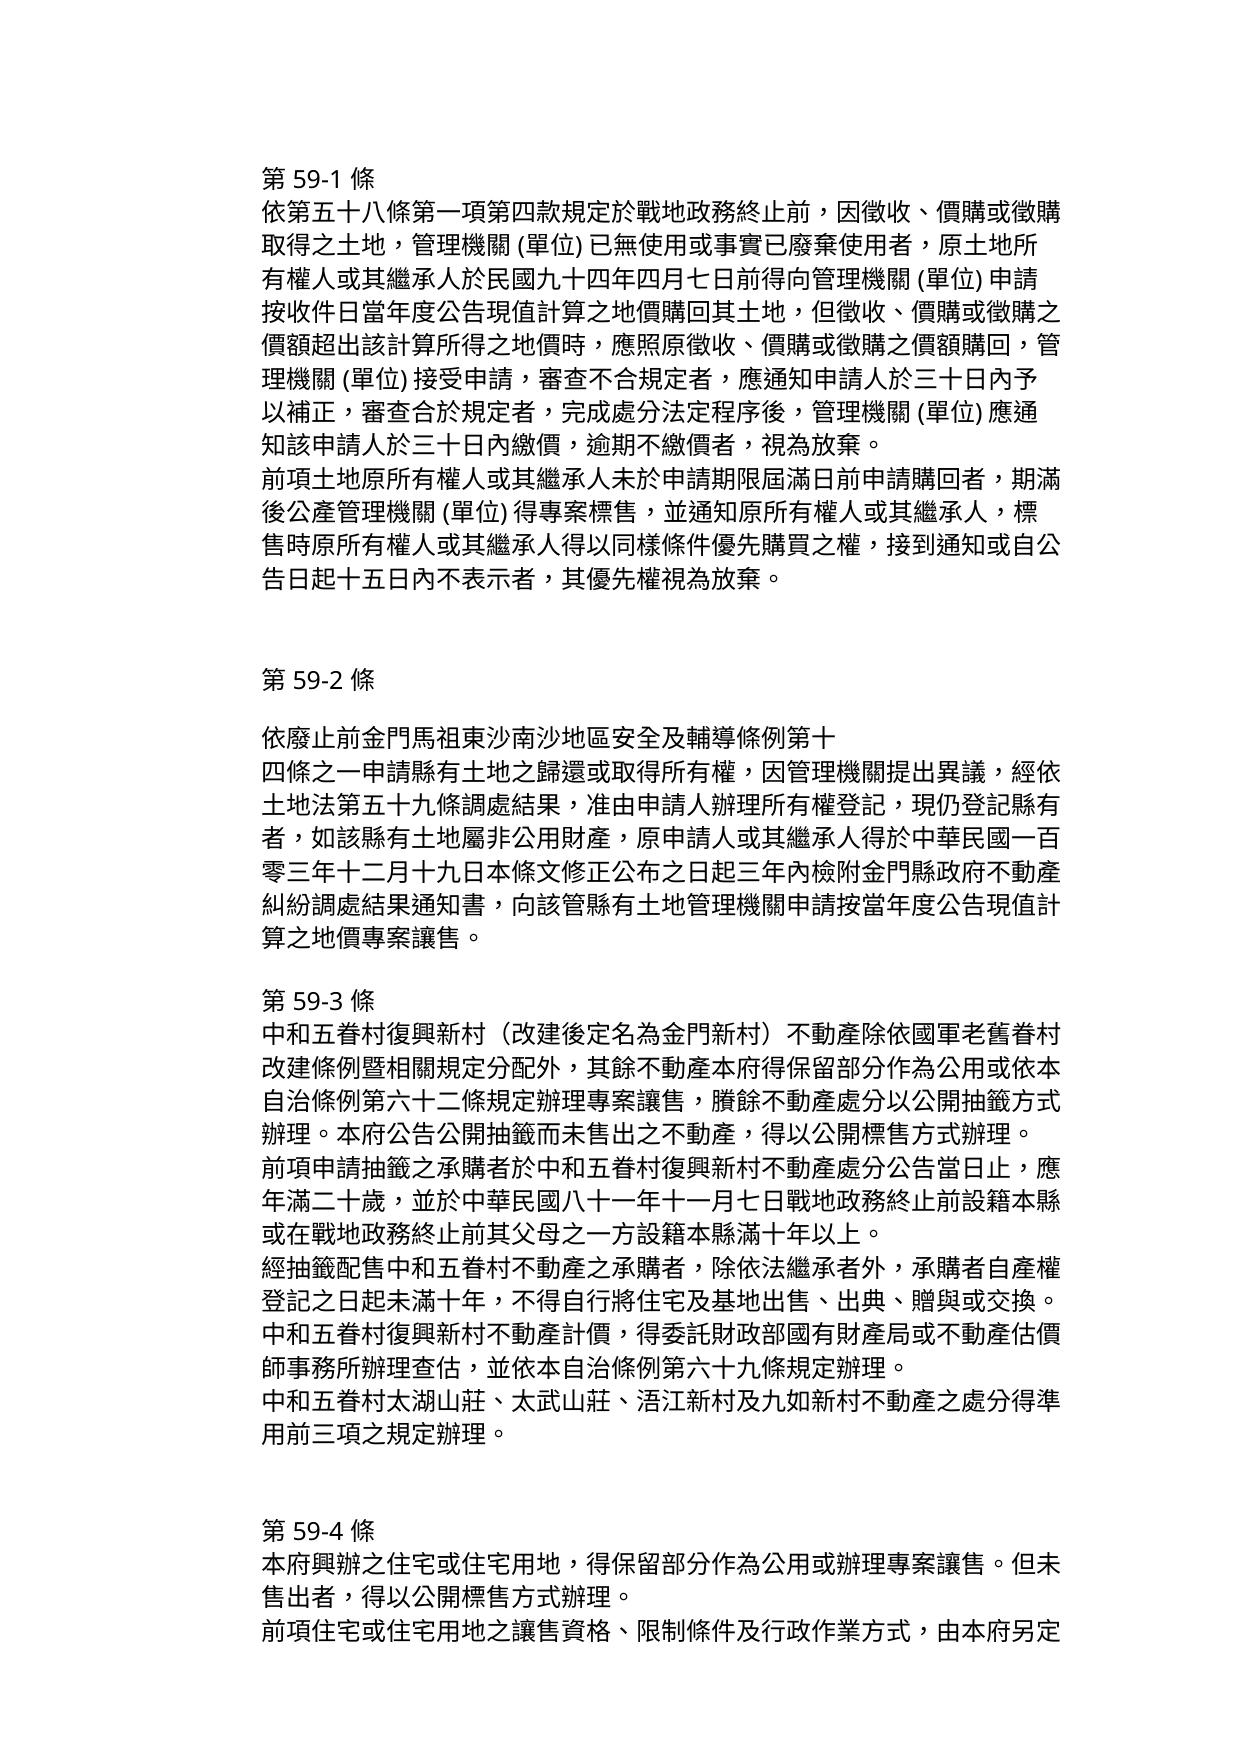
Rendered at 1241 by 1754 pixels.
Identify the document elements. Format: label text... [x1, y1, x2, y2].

table_cell 第 59-1 條 依第五十八條第一項第四款規定於戰地政務終止前，因徵收、價購或徵購 取得之土地，管理機關 (單位) 已無使用或事實已廢棄使用者，原土地所 有權人或其繼承人於民國九十四年四月七日前得向管理機關 (單位) 申請 按收件日當年度公告現值計算之地價購回其土地，但徵收、價購或徵購之 價額超出該計算所得之地價時，應照原徵收、價購或徵購之價額購回，管 理機關 (單位) 接受申請，審查不合規定者，應通知申請人於三十日內予 以補正，審查合於規定者，完成處分法定程序後，管理機關 (單位) 應通 知該申請人於三十日內繳價，逾期不繳價者，視為放棄。 前項土地原所有權人或其繼承人未於申請期限屆滿日前申請購回者，期滿 後公產管理機關 (單位) 得專案標售，並通知原所有權人或其繼承人，標 售時原所有權人或其繼承人得以同樣條件優先購買之權，接到通知或自公 告日起十五日內不表示者，其優先權視為放棄。 第 59-2 條 依廢止前金門馬祖東沙南沙地區安全及輔導條例第十 四條之一申請縣有土地之歸還或取得所有權，因管理機關提出異議，經依 土地法第五十九條調處結果，准由申請人辦理所有權登記，現仍登記縣有 者，如該縣有土地屬非公用財產，原申請人或其繼承人得於中華民國一百 零三年十二月十九日本條文修正公布之日起三年內檢附金門縣政府不動產 糾紛調處結果通知書，向該管縣有土地管理機關申請按當年度公告現值計 算之地價專案讓售。 第 59-3 條 中和五眷村復興新村（改建後定名為金門新村）不動產除依國軍老舊眷村 改建條例暨相關規定分配外，其餘不動產本府得保留部分作為公用或依本 自治條例第六十二條規定辦理專案讓售，賸餘不動產處分以公開抽籤方式 辦理。本府公告公開抽籤而未售出之不動產，得以公開標售方式辦理。 前項申請抽籤之承購者於中和五眷村復興新村不動產處分公告當日止，應 年滿二十歲，並於中華民國八十一年十一月七日戰地政務終止前設籍本縣 或在戰地政務終止前其父母之一方設籍本縣滿十年以上。 經抽籤配售中和五眷村不動產之承購者，除依法繼承者外，承購者自產權 登記之日起未滿十年，不得自行將住宅及基地出售、出典、贈與或交換。 中和五眷村復興新村不動產計價，得委託財政部國有財產局或不動產估價 師事務所辦理查估，並依本自治條例第六十九條規定辦理。 中和五眷村太湖山莊、太武山莊、浯江新村及九如新村不動產之處分得準 用前三項之規定辦理。 第 59-4 條 本府興辦之住宅或住宅用地，得保留部分作為公用或辦理專案讓售。但未 售出者，得以公開標售方式辦理。 前項住宅或住宅用地之讓售資格、限制條件及行政作業方式，由本府另定 [262, 90, 1118, 1664]
table_cell [123, 90, 262, 1664]
